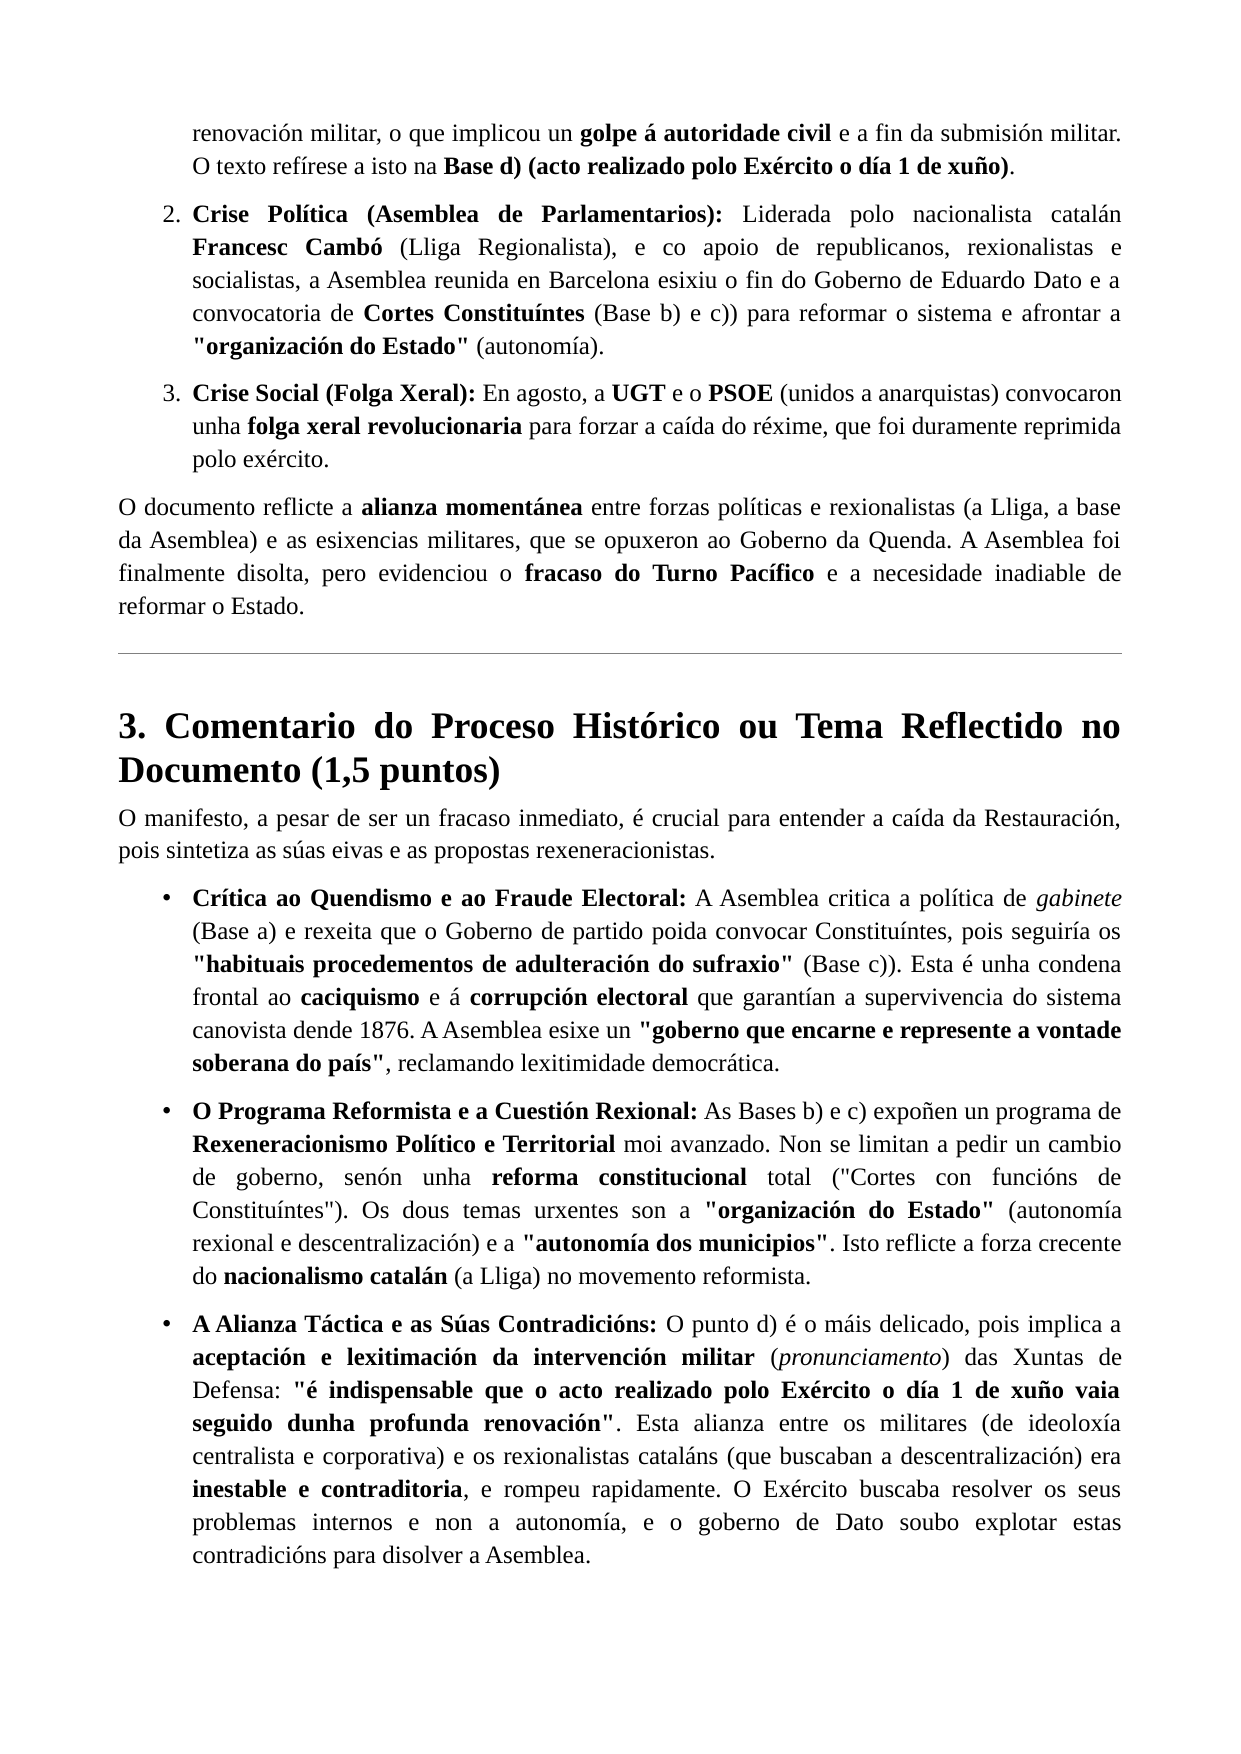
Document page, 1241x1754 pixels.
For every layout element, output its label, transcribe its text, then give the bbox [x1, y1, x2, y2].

subtitle 3. Comentario do Proceso Histórico ou Tema Reflectido no Documento (1,5 puntos) [118, 704, 1122, 790]
text O manifesto, a pesar de ser un fracaso inmediato, é crucial para entender a caída da Restauración, pois sintetiza as súas eivas e as propostas rexeneracionistas. [118, 803, 1122, 864]
list O Programa Reformista e a Cuestión Rexional: As Bases b) e c) expoñen un programa de Rexeneracionismo Político e Territorial moi avanzado. Non se limitan a pedir un cambio de goberno, senón unha reforma constitucional total ("Cortes con funcións de Constituíntes"). Os dous temas urxentes son a "organización do Estado" (autonomía rexional e descentralización) e a "autonomía dos municipios". Isto reflicte a forza crecente do nacionalismo catalán (a Lliga) no movemento reformista. [162, 1096, 1122, 1290]
list A Alianza Táctica e as Súas Contradicións: O punto d) é o máis delicado, pois implica a aceptación e lexitimación da intervención militar (pronunciamento) das Xuntas de Defensa: "é indispensable que o acto realizado polo Exército o día 1 de xuño vaia seguido dunha profunda renovación". Esta alianza entre os militares (de ideoloxía centralista e corporativa) e os rexionalistas cataláns (que buscaban a descentralización) era inestable e contraditoria, e rompeu rapidamente. O Exército buscaba resolver os seus problemas internos e non a autonomía, e o goberno de Dato soubo explotar estas contradicións para disolver a Asemblea. [162, 1309, 1122, 1568]
list Crítica ao Quendismo e ao Fraude Electoral: A Asemblea critica a política de gabinete (Base a) e rexeita que o Goberno de partido poida convocar Constituíntes, pois seguiría os "habituais procedementos de adulteración do sufraxio" (Base c)). Esta é unha condena frontal ao caciquismo e á corrupción electoral que garantían a supervivencia do sistema canovista dende 1876. A Asemblea esixe un "goberno que encarne e represente a vontade soberana do país", reclamando lexitimidade democrática. [162, 883, 1122, 1077]
list renovación militar, o que implicou un golpe á autoridade civil e a fin da submisión militar. O texto refírese a isto na Base d) (acto realizado polo Exército o día 1 de xuño). [162, 118, 1122, 180]
text O documento reflicte a alianza momentánea entre forzas políticas e rexionalistas (a Lliga, a base da Asemblea) e as esixencias militares, que se opuxeron ao Goberno da Quenda. A Asemblea foi finalmente disolta, pero evidenciou o fracaso do Turno Pacífico e a necesidade inadiable de reformar o Estado. [118, 492, 1122, 620]
list Crise Política (Asemblea de Parlamentarios): Liderada polo nacionalista catalán Francesc Cambó (Lliga Regionalista), e co apoio de republicanos, rexionalistas e socialistas, a Asemblea reunida en Barcelona esixiu o fin do Goberno de Eduardo Dato e a convocatoria de Cortes Constituíntes (Base b) e c)) para reformar o sistema e afrontar a "organización do Estado" (autonomía). [162, 199, 1122, 359]
list Crise Social (Folga Xeral): En agosto, a UGT e o PSOE (unidos a anarquistas) convocaron unha folga xeral revolucionaria para forzar a caída do réxime, que foi duramente reprimida polo exército. [162, 378, 1122, 473]
